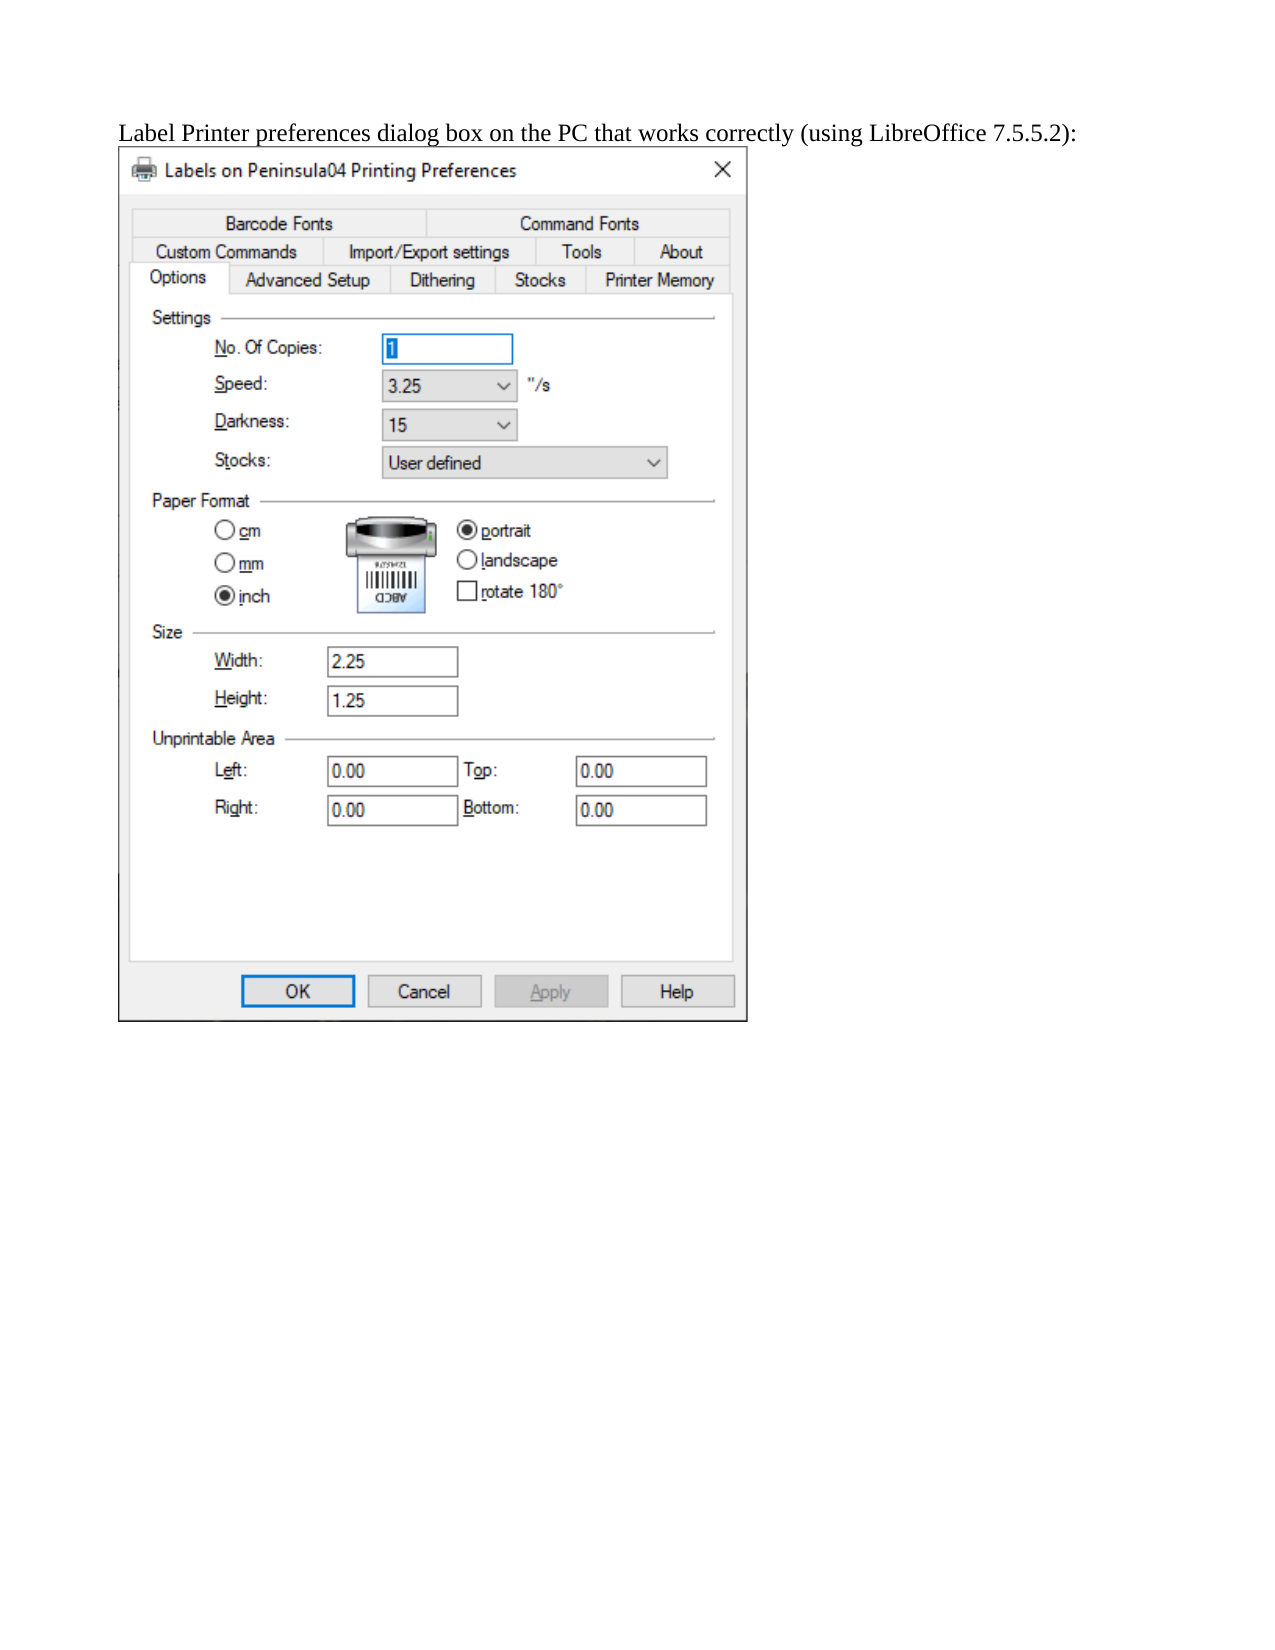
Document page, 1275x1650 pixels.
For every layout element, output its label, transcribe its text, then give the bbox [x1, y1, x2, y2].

picture [118, 146, 748, 1022]
text Label Printer preferences dialog box on the PC that works correctly (using LibreOffice 7.5.5.2): [118, 118, 1157, 147]
